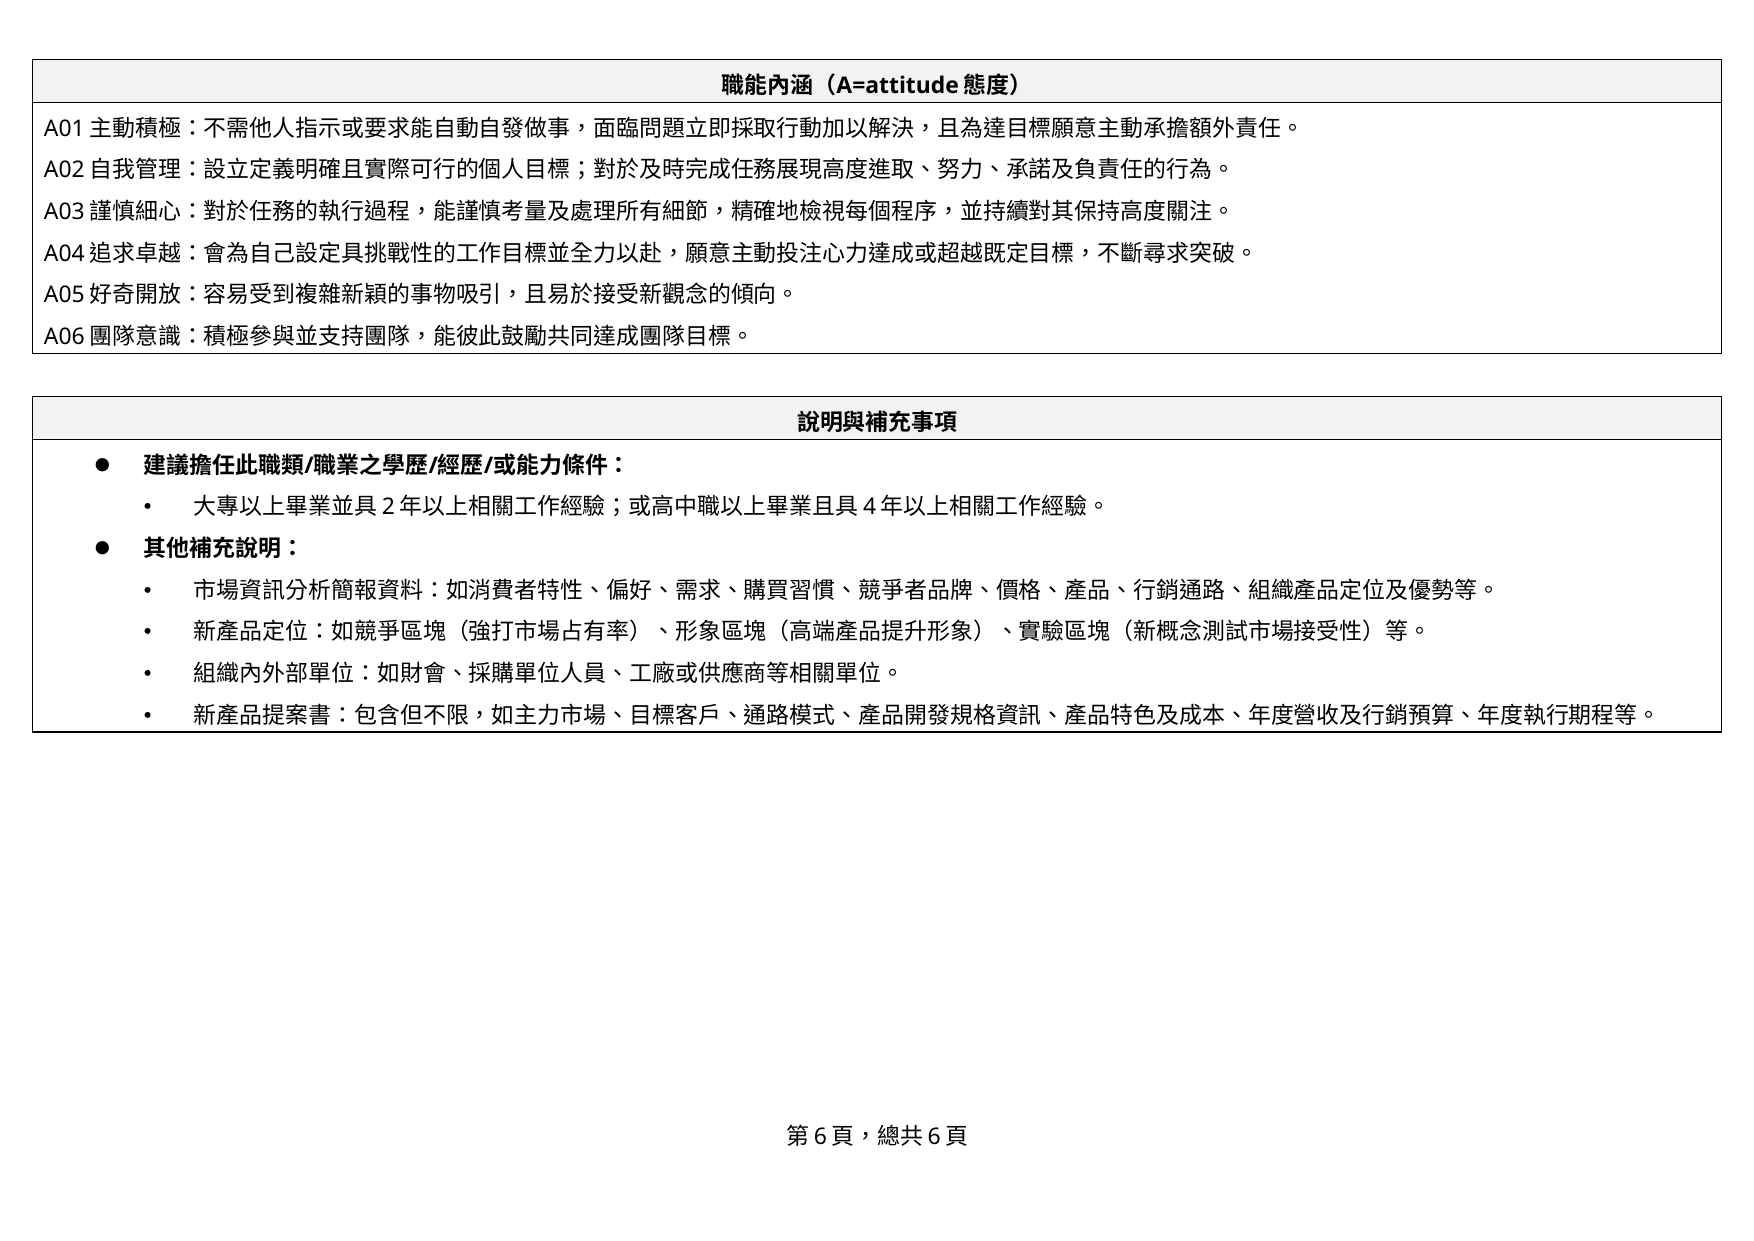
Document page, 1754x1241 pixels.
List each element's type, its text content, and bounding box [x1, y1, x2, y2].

table_cell 建議擔任此職類/職業之學歷/經歷/或能力條件： 大專以上畢業並具2年以上相關工作經驗；或高中職以上畢業且具 4年以上相關工作經驗。 其他補充說明： 市場資訊分析簡報資料：如消費者特性、偏好、需求、購買習慣、競爭者品牌、價格、產品、行銷通路、組織產品定位及優勢等。 新產品定位：如競爭區塊（強打市場占有率）、形象區塊（高端產品提升形象）、實驗區塊（新概念測試市場接受性）等。 組織內外部單位：如財會、採購單位人員、工廠或供應商等相關單位。 新產品提案書：包含但不限，如主力市場、目標客戶、通路模式、產品開發規格資訊、產品特色及成本、年度營收及行銷預算、年度執行期程等。 [33, 440, 1721, 731]
table_cell A01主動積極：不需他人指示或要求能自動自發做事，面臨問題立即採取行動加以解決，且為達目標願意主動承擔額外責任。 A02自我管理：設立定義明確且實際可行的個人目標；對於及時完成任務展現高度進取、努力、承諾及負責任的行為。 A03謹慎細心：對於任務的執行過程，能謹慎考量及處理所有細節，精確地檢視每個程序，並持續對其保持高度關注。 A04追求卓越：會為自己設定具挑戰性的工作目標並全力以赴，願意主動投注心力達成或超越既定目標，不斷尋求突破。 A05好奇開放：容易受到複雜新穎的事物吸引，且易於接受新觀念的傾向。 A06團隊意識：積極參與並支持團隊，能彼此鼓勵共同達成團隊目標。 [33, 103, 1721, 353]
table_header 說明與補充事項 [33, 397, 1721, 439]
table_header 職能內涵（A=attitude態度） [33, 60, 1721, 102]
